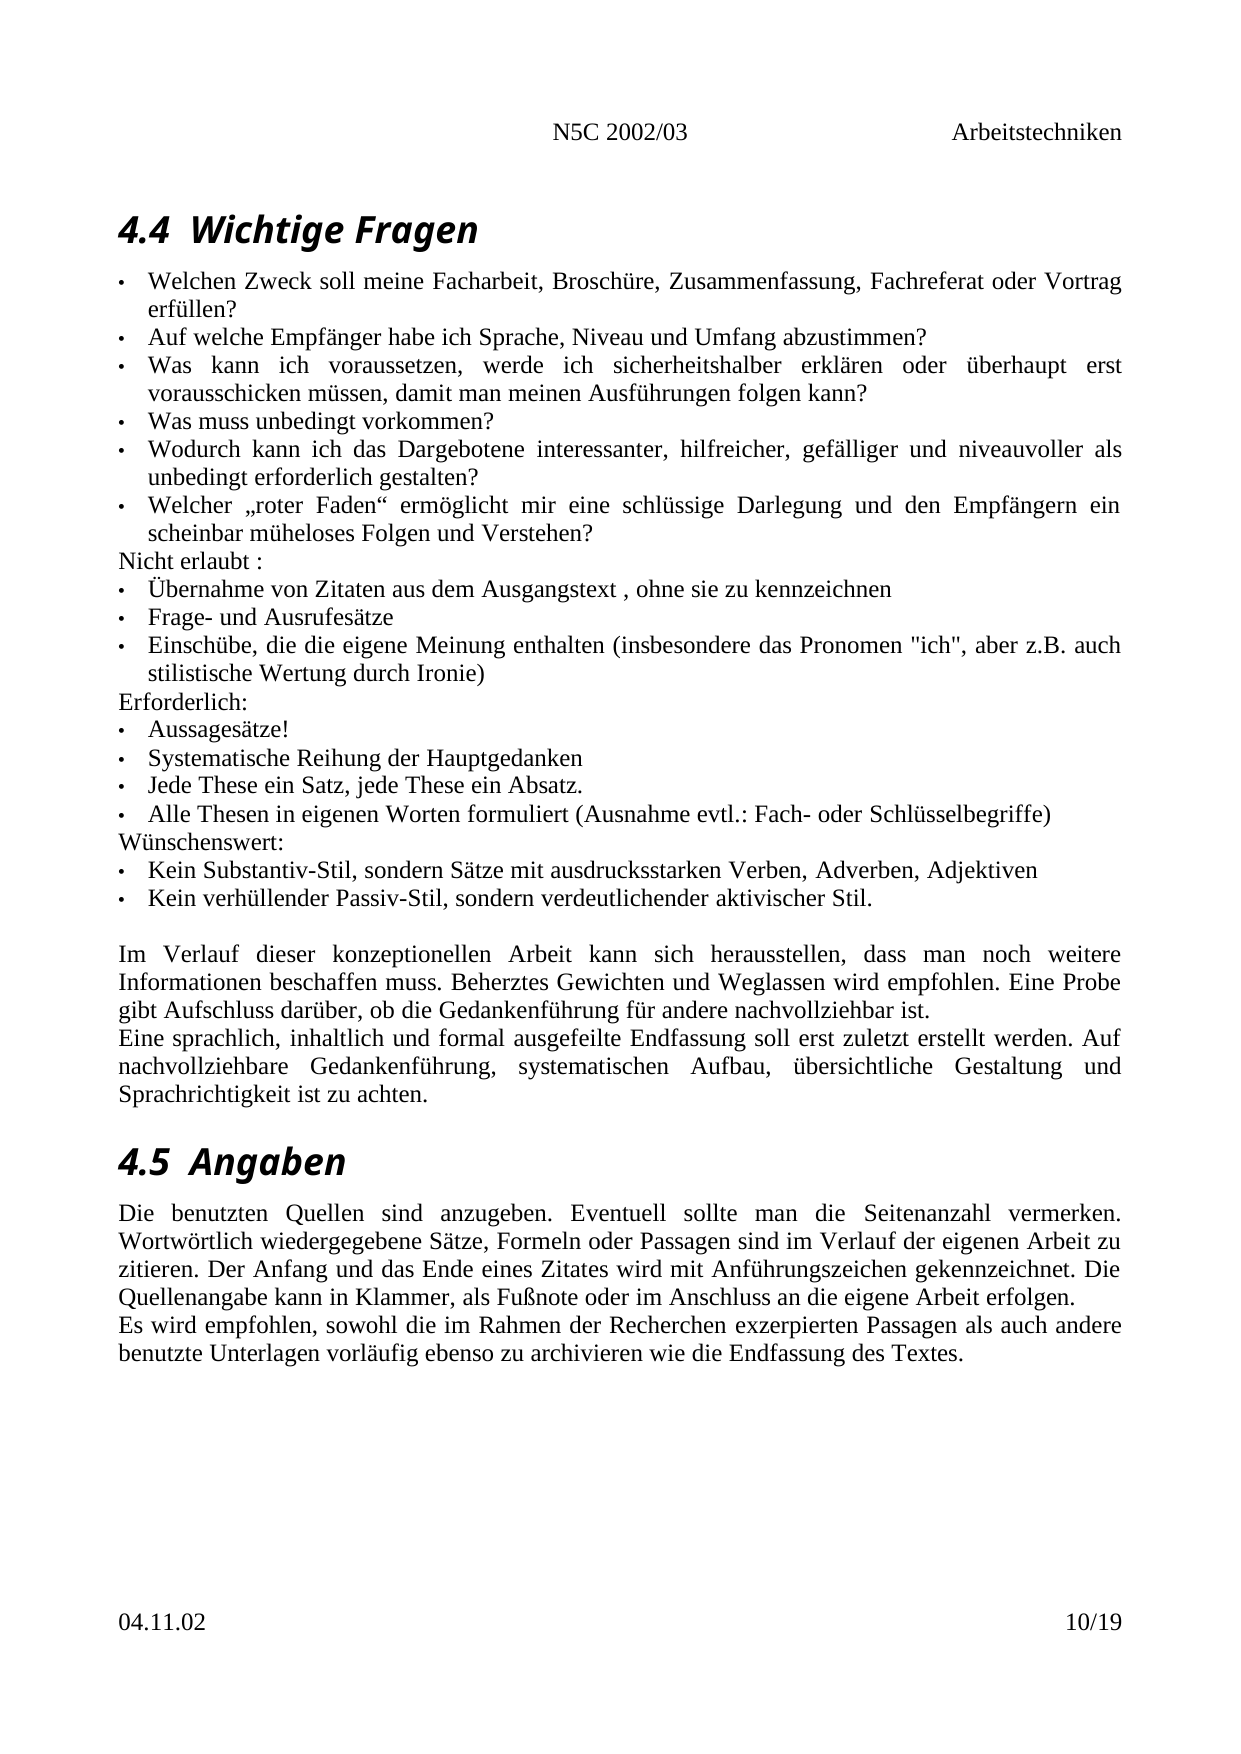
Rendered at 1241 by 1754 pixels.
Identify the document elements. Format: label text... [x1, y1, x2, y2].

subtitle Angaben [118, 1136, 1122, 1187]
text Es wird empfohlen, sowohl die im Rahmen der Recherchen exzerpierten Passagen als auch andere benutzte Unterlagen vorläufig ebenso zu archivieren wie die Endfassung des Textes. [118, 1311, 1122, 1367]
list Jede These ein Satz, jede These ein Absatz. [118, 771, 1122, 799]
text Eine sprachlich, inhaltlich und formal ausgefeilte Endfassung soll erst zuletzt erstellt werden. Auf nachvollziehbare Gedankenführung, systematischen Aufbau, übersichtliche Gestaltung und Sprachrichtigkeit ist zu achten. [118, 1024, 1122, 1108]
list Frage- und Ausrufesätze [118, 603, 1122, 631]
list Einschübe, die die eigene Meinung enthalten (insbesondere das Pronomen "ich", aber z.B. auch stilistische Wertung durch Ironie) [118, 631, 1122, 687]
list Kein Substantiv-Stil, sondern Sätze mit ausdrucksstarken Verben, Adverben, Adjektiven [118, 856, 1122, 883]
list Alle Thesen in eigenen Worten formuliert (Ausnahme evtl.: Fach- oder Schlüsselbegriffe) [118, 799, 1122, 827]
list Aussagesätze! [118, 715, 1122, 743]
text Nicht erlaubt : [118, 547, 1122, 575]
list Welcher „roter Faden“ ermöglicht mir eine schlüssige Darlegung und den Empfängern ein scheinbar müheloses Folgen und Verstehen? [118, 491, 1122, 547]
text Wünschenswert: [118, 827, 1122, 856]
list Systematische Reihung der Hauptgedanken [118, 743, 1122, 771]
list Auf welche Empfänger habe ich Sprache, Niveau und Umfang abzustimmen? [118, 323, 1122, 351]
list Was kann ich voraussetzen, werde ich sicherheitshalber erklären oder überhaupt erst vorausschicken müssen, damit man meinen Ausführungen folgen kann? [118, 351, 1122, 407]
list Welchen Zweck soll meine Facharbeit, Broschüre, Zusammenfassung, Fachreferat oder Vortrag erfüllen? [118, 267, 1122, 323]
list Was muss unbedingt vorkommen? [118, 407, 1122, 435]
list Übernahme von Zitaten aus dem Ausgangstext , ohne sie zu kennzeichnen [118, 575, 1122, 603]
list Wodurch kann ich das Dargebotene interessanter, hilfreicher, gefälliger und niveauvoller als unbedingt erforderlich gestalten? [118, 435, 1122, 491]
text Erforderlich: [118, 687, 1122, 715]
text Im Verlauf dieser konzeptionellen Arbeit kann sich herausstellen, dass man noch weitere Informationen beschaffen muss. Beherztes Gewichten und Weglassen wird empfohlen. Eine Probe gibt Aufschluss darüber, ob die Gedankenführung für andere nachvollziehbar ist. [118, 939, 1122, 1024]
list Kein verhüllender Passiv-Stil, sondern verdeutlichender aktivischer Stil. [118, 883, 1122, 912]
text Die benutzten Quellen sind anzugeben. Eventuell sollte man die Seitenanzahl vermerken. Wortwörtlich wiedergegebene Sätze, Formeln oder Passagen sind im Verlauf der eigenen Arbeit zu zitieren. Der Anfang und das Ende eines Zitates wird mit Anführungszeichen gekennzeichnet. Die Quellenangabe kann in Klammer, als Fußnote oder im Anschluss an die eigene Arbeit erfolgen. [118, 1199, 1122, 1311]
subtitle Wichtige Fragen [118, 204, 1122, 255]
